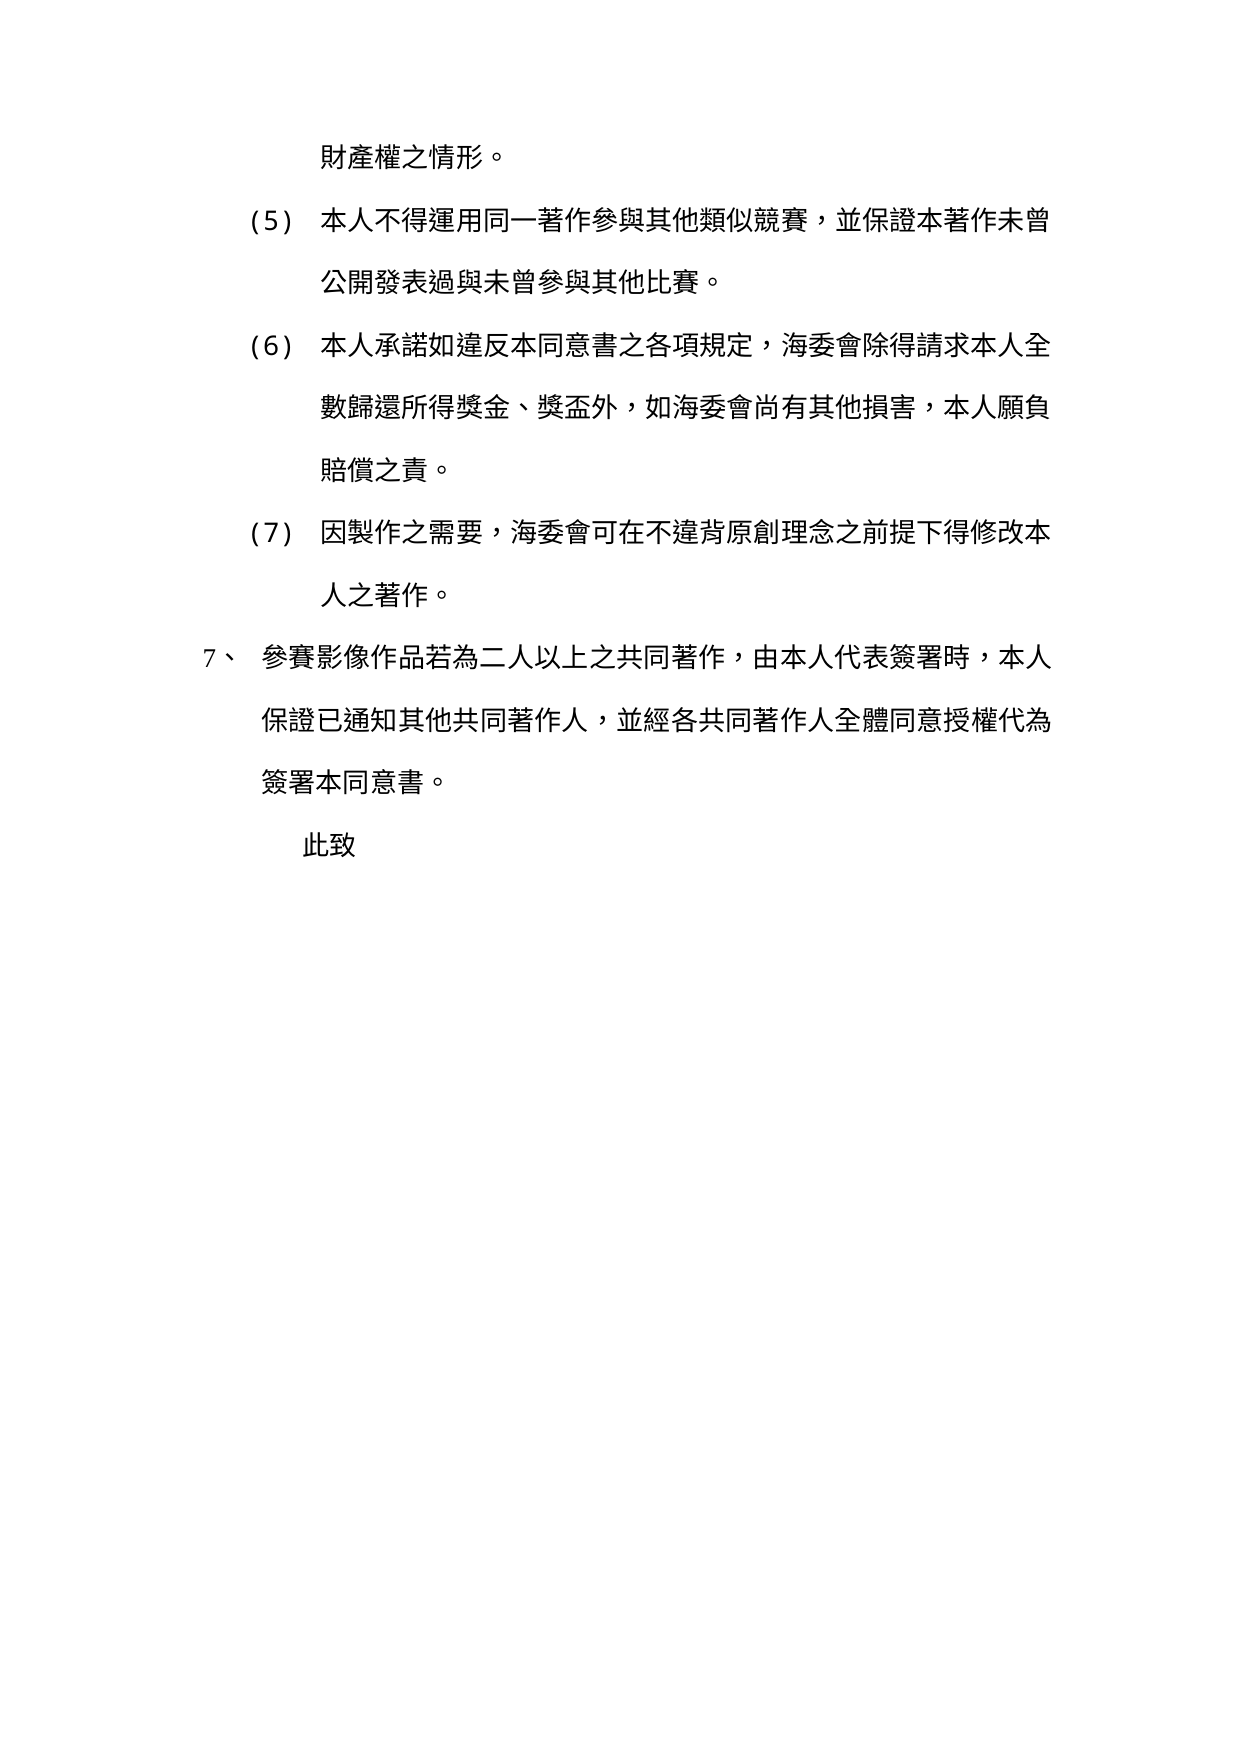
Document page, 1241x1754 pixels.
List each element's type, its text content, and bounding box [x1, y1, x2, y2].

list 財產權之情形。 [247, 114, 1053, 176]
list 本人承諾如違反本同意書之各項規定，海委會除得請求本人全數歸還所得獎金、獎盃外，如海委會尚有其他損害，本人願負賠償之責。 [247, 301, 1053, 489]
list 因製作之需要，海委會可在不違背原創理念之前提下得修改本人之著作。 [247, 489, 1053, 614]
list 參賽影像作品若為二人以上之共同著作，由本人代表簽署時，本人保證已通知其他共同著作人，並經各共同著作人全體同意授權代為簽署本同意書。 [202, 614, 1053, 801]
text 此致 [261, 801, 1053, 864]
list 本人不得運用同一著作參與其他類似競賽，並保證本著作未曾公開發表過與未曾參與其他比賽。 [247, 176, 1053, 301]
